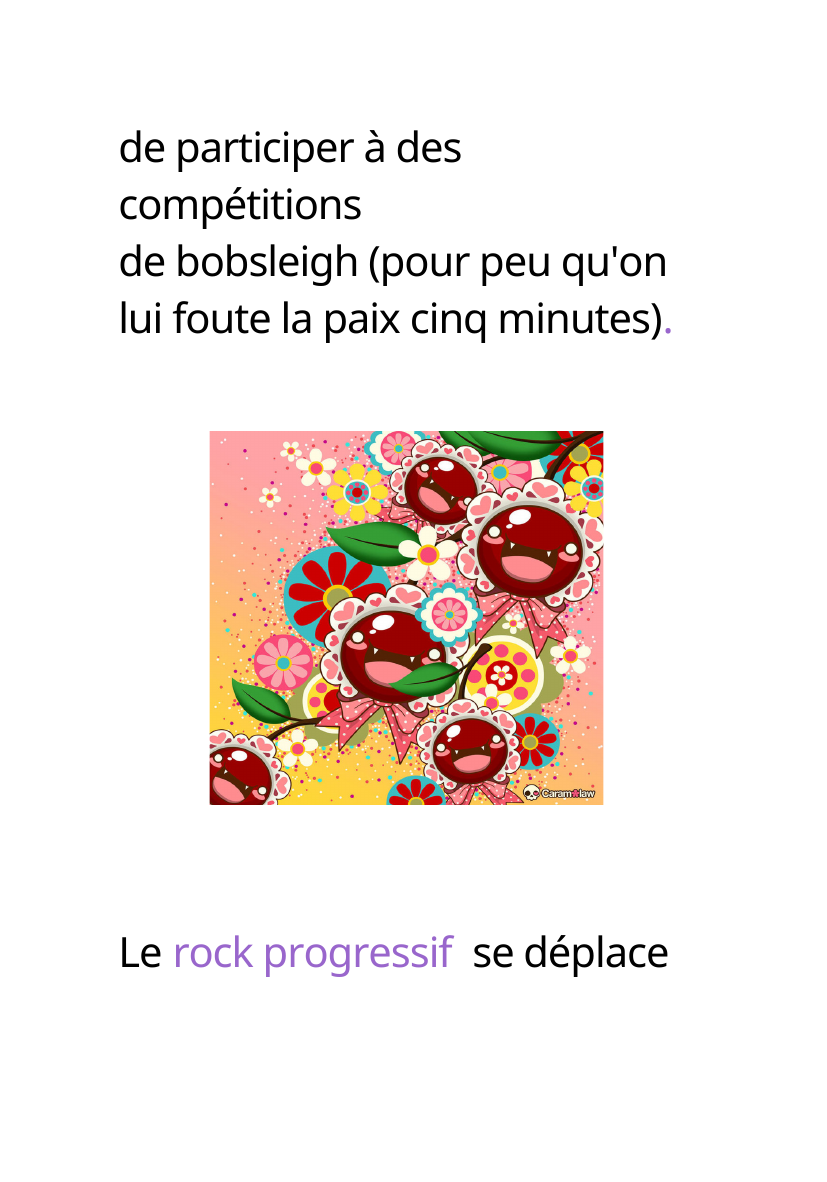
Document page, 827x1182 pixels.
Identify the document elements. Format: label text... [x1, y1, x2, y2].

text Le rock progressif se déplace [118, 923, 687, 980]
picture [209, 431, 604, 805]
text de participer à des compétitions [118, 118, 687, 232]
text de bobsleigh (pour peu qu'on lui foute la paix cinq minutes). [118, 232, 678, 345]
